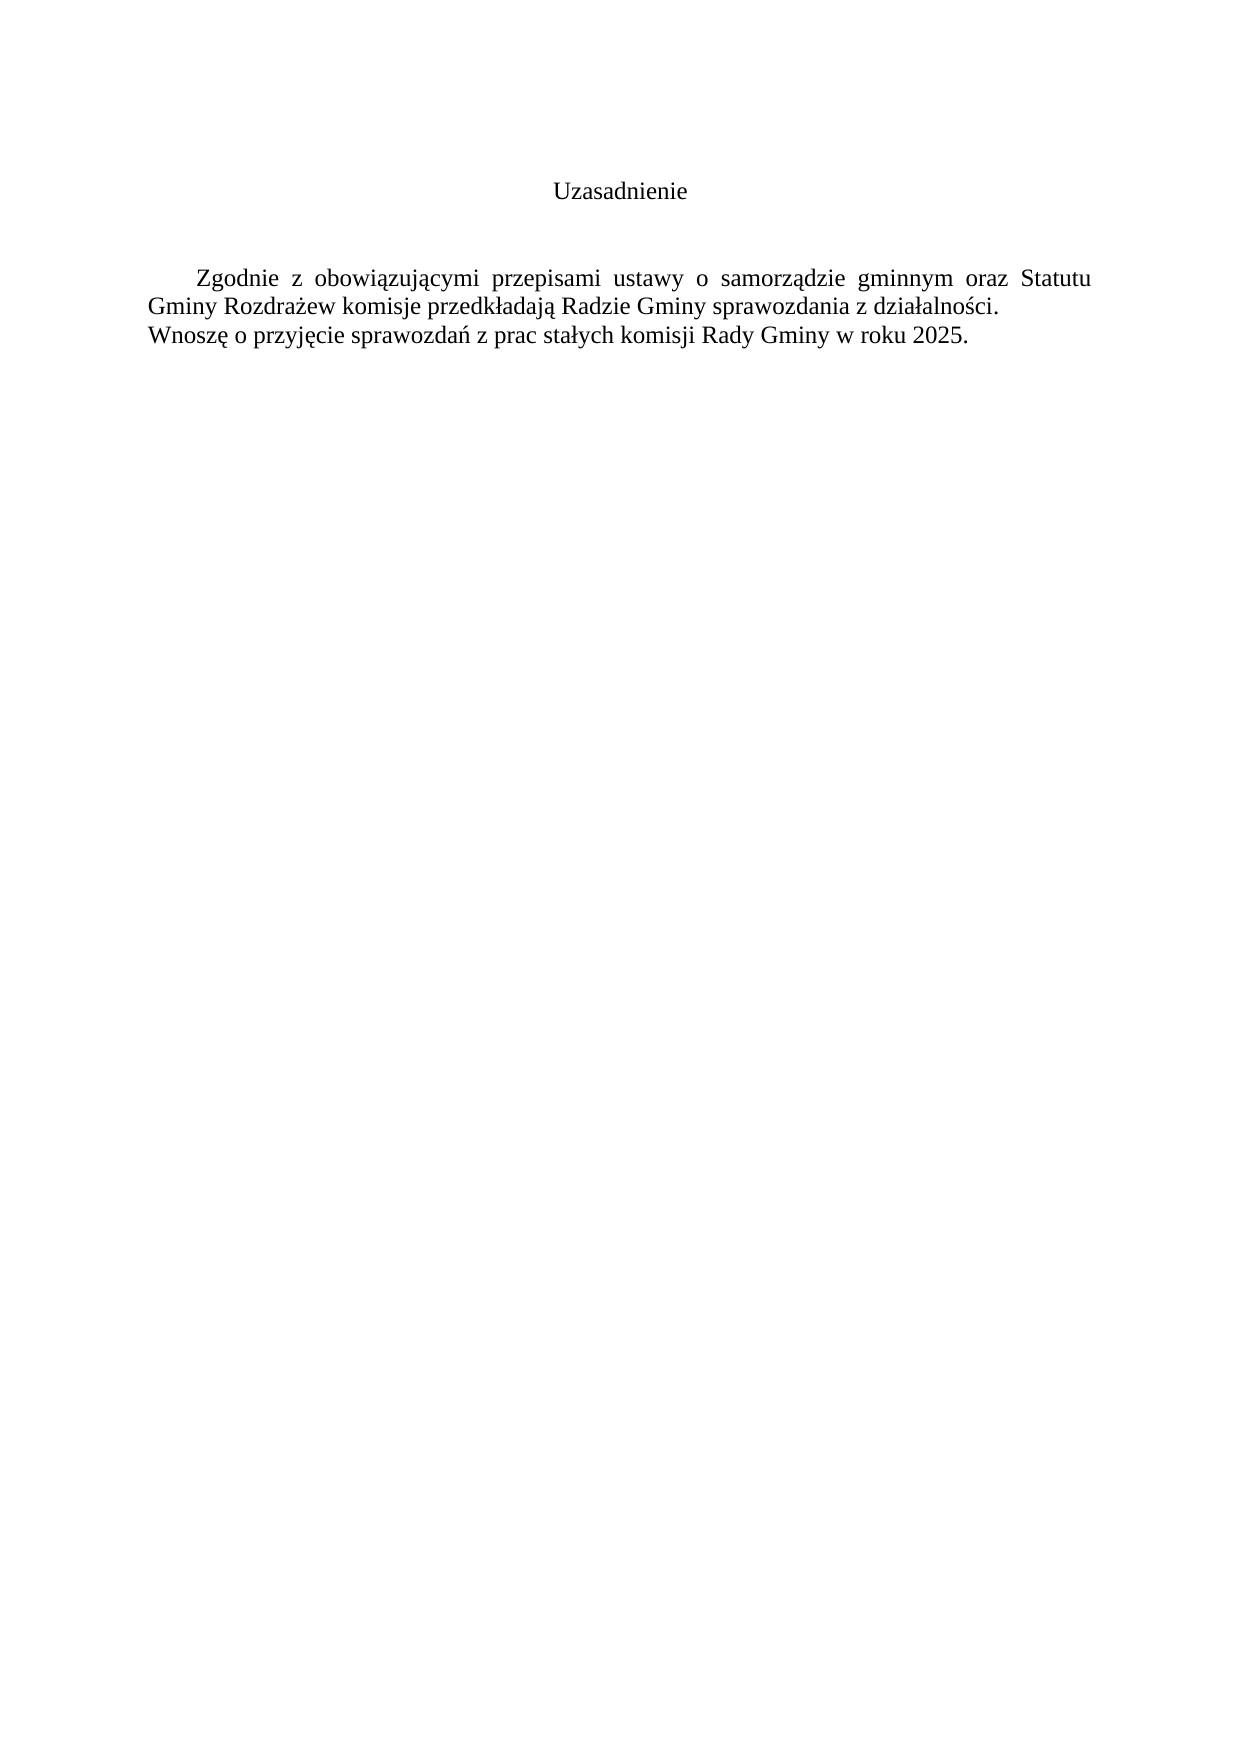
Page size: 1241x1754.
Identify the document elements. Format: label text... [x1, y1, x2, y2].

text Wnoszę o przyjęcie sprawozdań z prac stałych komisji Rady Gminy w roku 2025. [148, 320, 1093, 349]
text Uzasadnienie [148, 176, 1093, 205]
text Zgodnie z obowiązującymi przepisami ustawy o samorządzie gminnym oraz Statutu Gminy Rozdrażew komisje przedkładają Radzie Gminy sprawozdania z działalności. [148, 263, 1093, 320]
